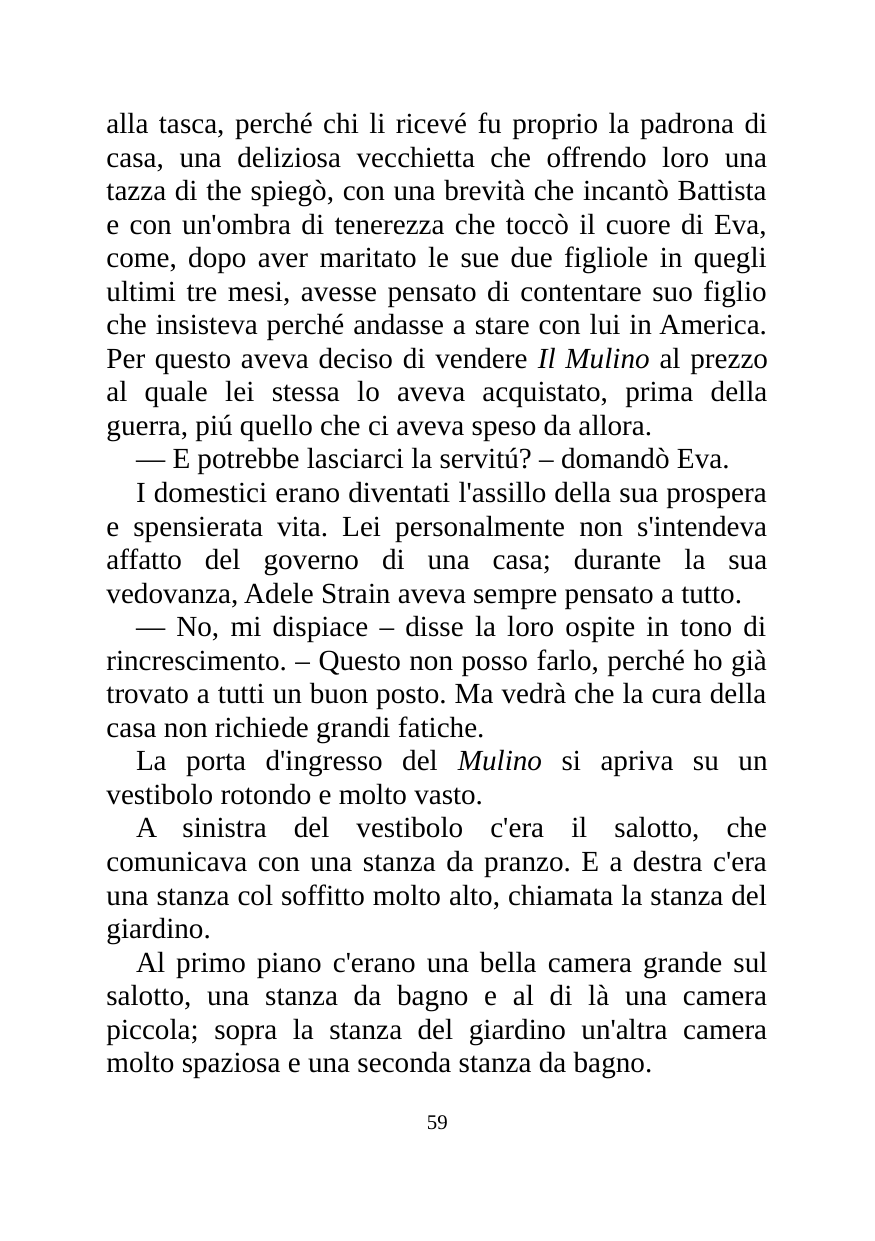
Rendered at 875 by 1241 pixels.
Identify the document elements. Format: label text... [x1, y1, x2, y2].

text A sinistra del vestibolo c'era il salotto, che comunicava con una stanza da pranzo. E a destra c'era una stanza col soffitto molto alto, chiamata la stanza del giardino. [106, 811, 768, 945]
text La porta d'ingresso del Mulino si apriva su un vestibolo rotondo e molto vasto. [106, 743, 768, 811]
text Al primo piano c'erano una bella camera grande sul salotto, una stanza da bagno e al di là una camera piccola; sopra la stanza del giardino un'altra camera molto spaziosa e una seconda stanza da bagno. [106, 945, 768, 1079]
text — No, mi dispiace – disse la loro ospite in tono di rincrescimento. – Questo non posso farlo, perché ho già trovato a tutti un buon posto. Ma vedrà che la cura della casa non richiede grandi fatiche. [106, 609, 768, 743]
text alla tasca, perché chi li ricevé fu proprio la padrona di casa, una deliziosa vecchietta che offrendo loro una tazza di the spiegò, con una brevità che incantò Battista e con un'ombra di tenerezza che toccò il cuore di Eva, come, dopo aver maritato le sue due figliole in quegli ultimi tre mesi, avesse pensato di contentare suo figlio che insisteva perché andasse a stare con lui in America. Per questo aveva deciso di vendere Il Mulino al prezzo al quale lei stessa lo aveva acquistato, prima della guerra, piú quello che ci aveva speso da allora. [106, 106, 768, 442]
text I domestici erano diventati l'assillo della sua prospera e spensierata vita. Lei personalmente non s'intendeva affatto del governo di una casa; durante la sua vedovanza, Adele Strain aveva sempre pensato a tutto. [106, 475, 768, 609]
text — E potrebbe lasciarci la servitú? – domandò Eva. [106, 442, 768, 475]
